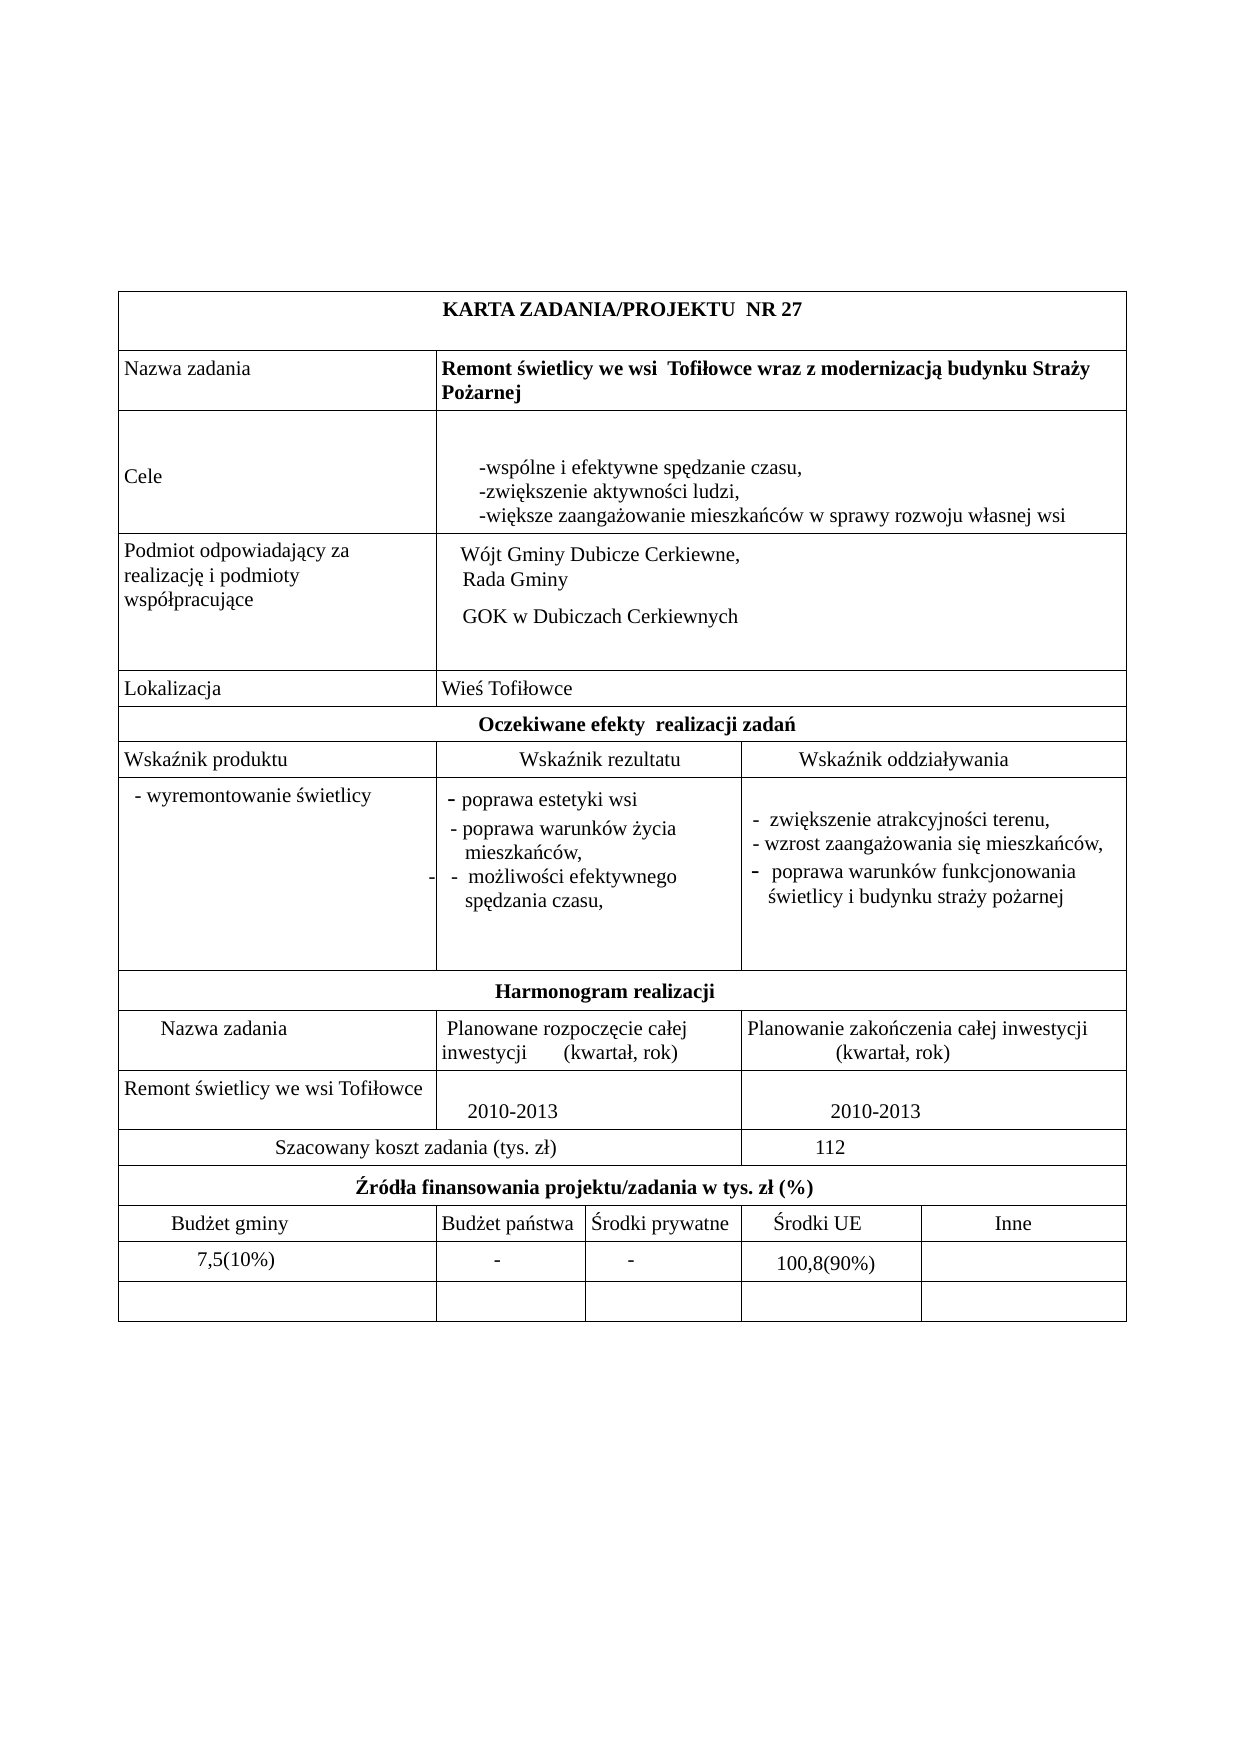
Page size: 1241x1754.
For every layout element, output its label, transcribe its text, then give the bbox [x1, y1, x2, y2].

table_cell Wieś Tofiłowce [437, 671, 1126, 706]
table_cell Źródła finansowania projektu/zadania w tys. zł (%) [119, 1166, 1126, 1205]
table_cell Harmonogram realizacji [119, 971, 1126, 1010]
table_cell Podmiot odpowiadający za realizację i podmioty współpracujące [119, 534, 436, 670]
table_cell Oczekiwane efekty realizacji zadań [119, 707, 1126, 741]
table_cell [742, 1282, 921, 1321]
table_cell - zwiększenie atrakcyjności terenu, - wzrost zaangażowania się mieszkańców, - poprawa warunków funkcjonowania świetlicy i budynku straży pożarnej [742, 778, 1126, 969]
table_cell Nazwa zadania [119, 1011, 436, 1069]
table_cell [437, 1282, 585, 1321]
table_cell [922, 1282, 1126, 1321]
table_cell 2010-2013 [742, 1071, 1126, 1129]
table_cell 2010-2013 [437, 1071, 741, 1129]
table_cell [586, 1282, 741, 1321]
table_cell Środki prywatne [586, 1206, 741, 1241]
table_cell 100,8(90%) [742, 1242, 921, 1281]
table_cell Inne [922, 1206, 1126, 1241]
table_cell Wskaźnik produktu [119, 742, 436, 777]
table_cell Wskaźnik oddziaływania [742, 742, 1126, 777]
table_cell 112 [742, 1130, 1126, 1165]
table_cell 7,5(10%) [119, 1242, 436, 1281]
table_cell Remont świetlicy we wsi Tofiłowce [119, 1071, 436, 1129]
table_cell Cele [119, 411, 436, 533]
table_cell - poprawa estetyki wsi - poprawa warunków życia mieszkańców, - - możliwości efektywnego spędzania czasu, [437, 778, 741, 969]
table_cell Planowane rozpoczęcie całej inwestycji (kwartał, rok) [437, 1011, 741, 1069]
table_cell Wskaźnik rezultatu [437, 742, 741, 777]
table_cell -wspólne i efektywne spędzanie czasu, -zwiększenie aktywności ludzi, -większe zaangażowanie mieszkańców w sprawy rozwoju własnej wsi [437, 411, 1126, 533]
table_cell Wójt Gminy Dubicze Cerkiewne, Rada Gminy GOK w Dubiczach Cerkiewnych [437, 534, 1126, 670]
table_cell Lokalizacja [119, 671, 436, 706]
table_cell Remont świetlicy we wsi Tofiłowce wraz z modernizacją budynku Straży Pożarnej [437, 351, 1126, 410]
table_cell Szacowany koszt zadania (tys. zł) [119, 1130, 741, 1165]
table_cell [119, 1282, 436, 1321]
table_cell Planowanie zakończenia całej inwestycji (kwartał, rok) [742, 1011, 1126, 1069]
table_cell [922, 1242, 1126, 1281]
table_cell Budżet gminy [119, 1206, 436, 1241]
table_cell Nazwa zadania [119, 351, 436, 410]
table_cell Środki UE [742, 1206, 921, 1241]
table_header KARTA ZADANIA/PROJEKTU NR 27 [119, 292, 1126, 350]
table_cell - [586, 1242, 741, 1281]
table_cell Budżet państwa [437, 1206, 585, 1241]
table_cell - wyremontowanie świetlicy [119, 778, 436, 969]
table_cell - [437, 1242, 585, 1281]
